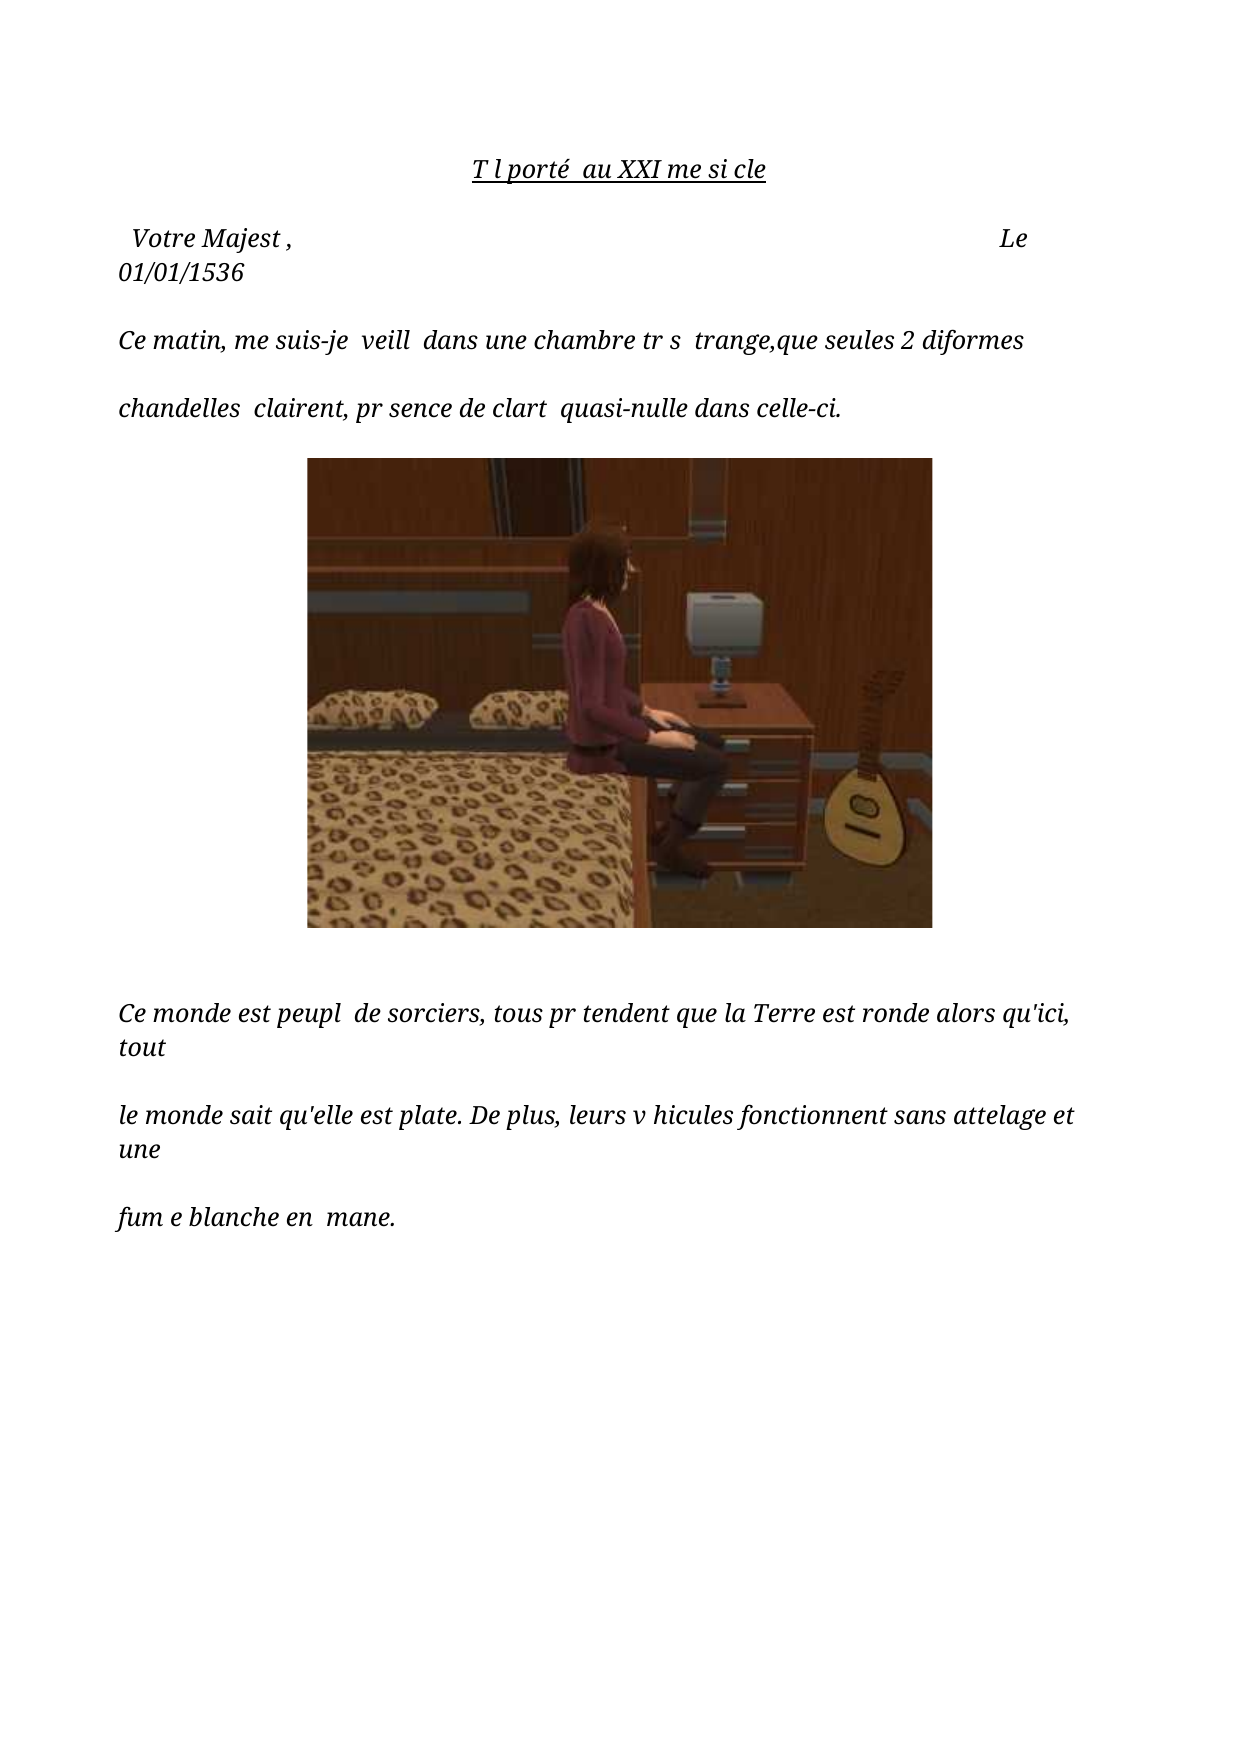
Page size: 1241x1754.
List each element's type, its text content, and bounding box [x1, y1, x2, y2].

text Ce monde est peupl de sorciers, tous pr tendent que la Terre est ronde alors qu'ici, tout [118, 996, 1122, 1064]
text T l porté au XXI me si cle [118, 152, 1122, 186]
text le monde sait qu'elle est plate. De plus, leurs v hicules fonctionnent sans attelage et une [118, 1098, 1122, 1166]
text Votre Majest , Le 01/01/1536 [118, 220, 1122, 288]
text fum e blanche en mane. [118, 1200, 1122, 1234]
picture [307, 458, 933, 928]
text Ce matin, me suis-je veill dans une chambre tr s trange,que seules 2 diformes [118, 322, 1122, 357]
text chandelles clairent, pr sence de clart quasi-nulle dans celle-ci. [118, 391, 1122, 425]
